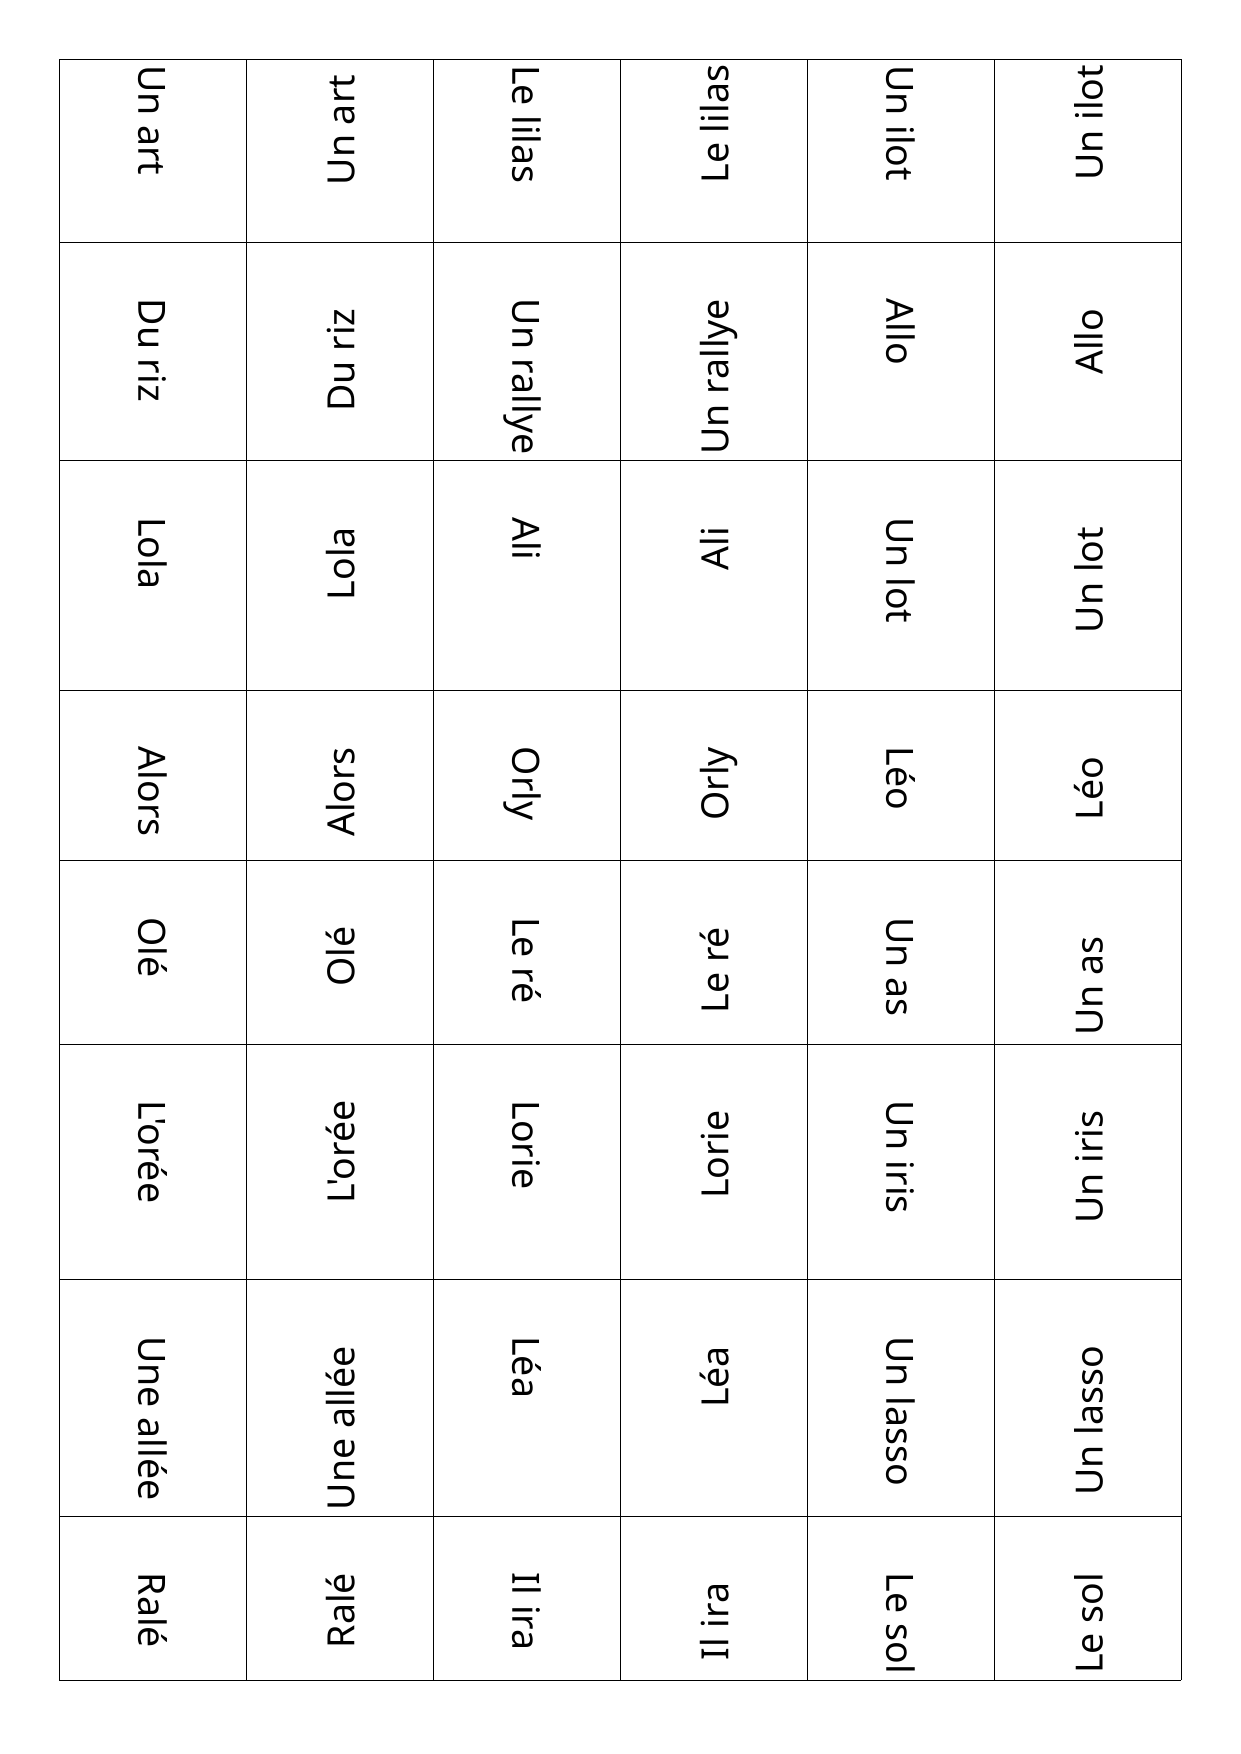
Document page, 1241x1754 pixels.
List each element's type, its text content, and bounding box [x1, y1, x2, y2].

table_cell Le lilas [621, 60, 807, 242]
table_cell Olé [247, 861, 433, 1044]
table_cell Une allée [60, 1280, 246, 1516]
table_cell Un as [995, 861, 1181, 1044]
table_cell Alors [247, 691, 433, 860]
table_cell Lorie [434, 1045, 620, 1279]
table_cell Orly [621, 691, 807, 860]
table_cell Le sol [808, 1517, 994, 1679]
table_cell Un lot [995, 461, 1181, 690]
table_cell Le lilas [434, 60, 620, 242]
table_cell Du riz [247, 243, 433, 460]
table_cell Le ré [434, 861, 620, 1044]
table_cell Olé [60, 861, 246, 1044]
table_cell Un iris [995, 1045, 1181, 1279]
table_cell Allo [808, 243, 994, 460]
table_cell Léa [434, 1280, 620, 1516]
table_cell Il ira [621, 1517, 807, 1679]
table_cell Alors [60, 691, 246, 860]
table_cell Ralé [247, 1517, 433, 1679]
table_cell Léo [808, 691, 994, 860]
table_cell Le sol [995, 1517, 1181, 1679]
table_cell Léo [995, 691, 1181, 860]
table_cell Un lasso [995, 1280, 1181, 1516]
table_cell Lola [247, 461, 433, 690]
table_cell Lorie [621, 1045, 807, 1279]
table_cell Un art [247, 60, 433, 242]
table_cell Un ilot [995, 60, 1181, 242]
table_cell Ali [434, 461, 620, 690]
table_cell Ralé [60, 1517, 246, 1679]
table_cell Lola [60, 461, 246, 690]
table_cell Allo [995, 243, 1181, 460]
table_cell L'orée [247, 1045, 433, 1279]
table_cell Il ira [434, 1517, 620, 1679]
table_cell Un art [60, 60, 246, 242]
table_cell Du riz [60, 243, 246, 460]
table_cell Un lasso [808, 1280, 994, 1516]
table_cell Un ilot [808, 60, 994, 242]
table_cell Un rallye [434, 243, 620, 460]
table_cell Ali [621, 461, 807, 690]
table_cell Le ré [621, 861, 807, 1044]
table_cell Un as [808, 861, 994, 1044]
table_cell Léa [621, 1280, 807, 1516]
table_cell Un lot [808, 461, 994, 690]
table_cell Une allée [247, 1280, 433, 1516]
table_cell Un rallye [621, 243, 807, 460]
table_cell L'orée [60, 1045, 246, 1279]
table_cell Orly [434, 691, 620, 860]
table_cell Un iris [808, 1045, 994, 1279]
